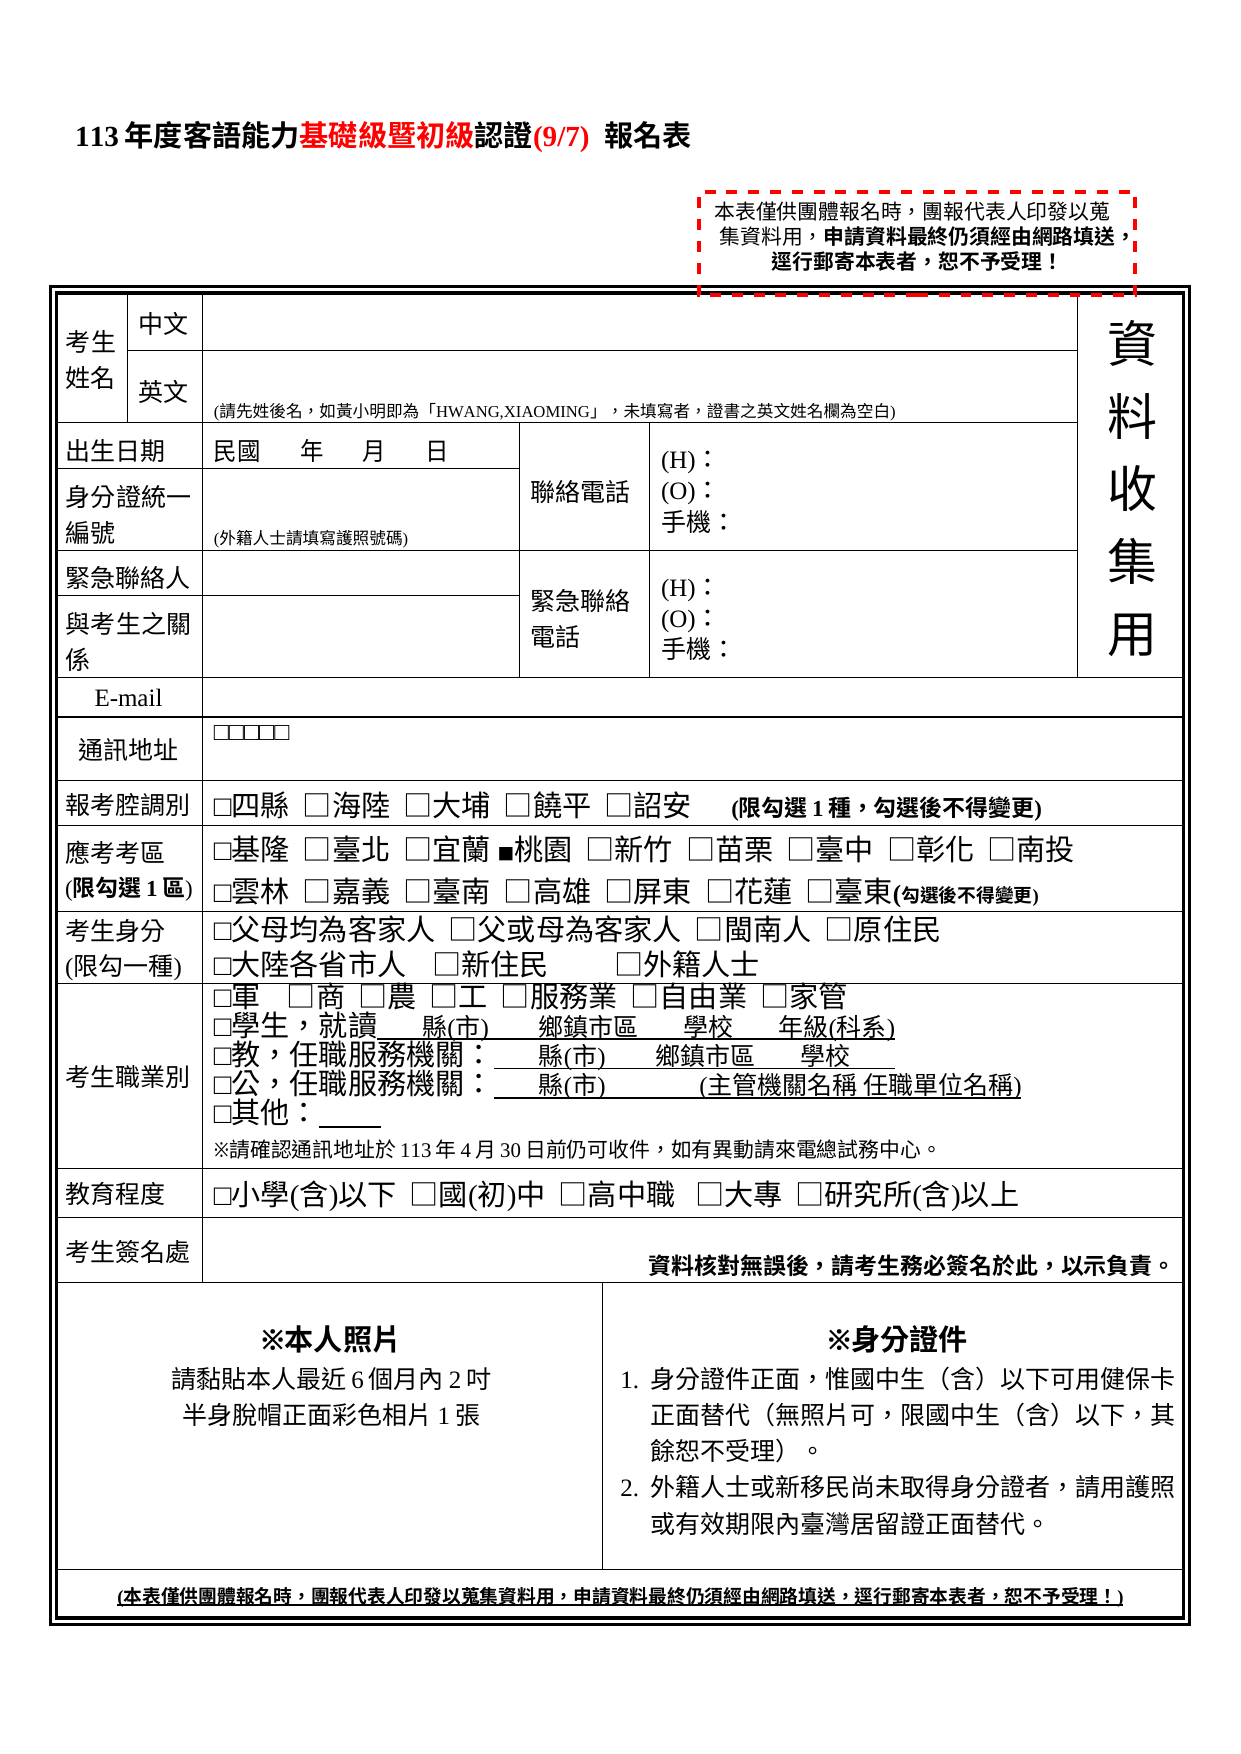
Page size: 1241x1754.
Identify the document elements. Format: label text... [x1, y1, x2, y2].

table_header 中文 [128, 295, 202, 350]
table_cell ※身分證件 身分證件正面，惟國中生（含）以下可用健保卡正面替代（無照片可，限國中生（含）以下，其餘恕不受理）。 外籍人士或新移民尚未取得身分證者，請用護照或有效期限內臺灣居留證正面替代。 [603, 1283, 1182, 1569]
table_header 資料收集用 [1078, 295, 1182, 677]
table_cell □小學(含)以下 □國(初)中 □高中職 □大專 □研究所(含)以上 [203, 1169, 1182, 1217]
table_cell 考生身分 (限勾一種) [58, 912, 202, 983]
text 本表僅供團體報名時，團報代表人印發以蒐 [714, 199, 1121, 224]
table_cell 應考考區 (限勾選1區) [58, 826, 202, 911]
table_header [203, 295, 1077, 350]
table_cell □軍 □商 □農 □工 □服務業 □自由業 □家管 □學生，就讀 縣(市) 鄉鎮市區 學校 年級(科系) □教，任職服務機關： 縣(市) 鄉鎮市區 學校 □公，任職服務機關： 縣(市) (主管機關名稱 任職單位名稱) □其他： ※請確認通訊地址於113年4月30日前仍可收件，如有異動請來電總試務中心。 [203, 984, 1182, 1168]
table_cell 緊急聯絡 電話 [520, 551, 649, 677]
table_cell 出生日期 [58, 423, 202, 468]
table_cell (H)： (O)： 手機： [650, 423, 1077, 549]
table_cell 身分證統一編號 [58, 469, 202, 549]
table_header 考生姓名 [54, 288, 127, 422]
table_cell (請先姓後名，如黃小明即為「HWANG,XIAOMING」，未填寫者，證書之英文姓名欄為空白) [203, 351, 1077, 422]
table_cell [203, 678, 1182, 716]
table_cell (外籍人士請填寫護照號碼) [203, 469, 519, 549]
table_cell 資料核對無誤後，請考生務必簽名於此，以示負責。 [203, 1218, 1182, 1282]
table_cell 聯絡電話 [520, 423, 649, 549]
table_cell 民國 年 月 日 [203, 423, 519, 468]
table_cell [203, 596, 519, 677]
table_cell □基隆 □臺北 □宜蘭 ■桃園 □新竹 □苗栗 □臺中 □彰化 □南投 □雲林 □嘉義 □臺南 □高雄 □屏東 □花蓮 □臺東(勾選後不得變更) [203, 826, 1182, 911]
table_cell □四縣 □海陸 □大埔 □饒平 □詔安 (限勾選1種，勾選後不得變更) [203, 781, 1182, 825]
table_cell 與考生之關係 [58, 596, 202, 677]
table_cell E-mail [58, 678, 202, 716]
table_cell 報考腔調別 [58, 781, 202, 825]
table_cell 緊急聯絡人 [58, 551, 202, 595]
table_cell (本表僅供團體報名時，團報代表人印發以蒐集資料用，申請資料最終仍須經由網路填送，逕行郵寄本表者，恕不予受理！) [58, 1570, 1182, 1616]
table_header 資料收集用 [1137, 288, 1187, 677]
text 集資料用，申請資料最終仍須經由網路填送，逕行郵寄本表者，恕不予受理！ [714, 224, 1121, 274]
table_cell 英文 [128, 351, 202, 422]
table_cell 考生簽名處 [58, 1218, 202, 1282]
table_cell □父母均為客家人 □父或母為客家人 □閩南人 □原住民 □大陸各省市人 □新住民 □外籍人士 [203, 912, 1182, 983]
table_cell [203, 551, 519, 595]
table_cell □□□□□ [203, 718, 1182, 780]
table_cell 考生職業別 [58, 984, 202, 1168]
subtitle 113年度客語能力基礎級暨初級認證(9/7) 報名表 [75, 95, 1165, 171]
table_cell ※本人照片 請黏貼本人最近6個月內2吋 半身脫帽正面彩色相片1張 [58, 1283, 602, 1569]
table_cell 教育程度 [58, 1169, 202, 1217]
table_cell (H)： (O)： 手機： [650, 551, 1077, 677]
table_cell 通訊地址 [58, 718, 202, 780]
